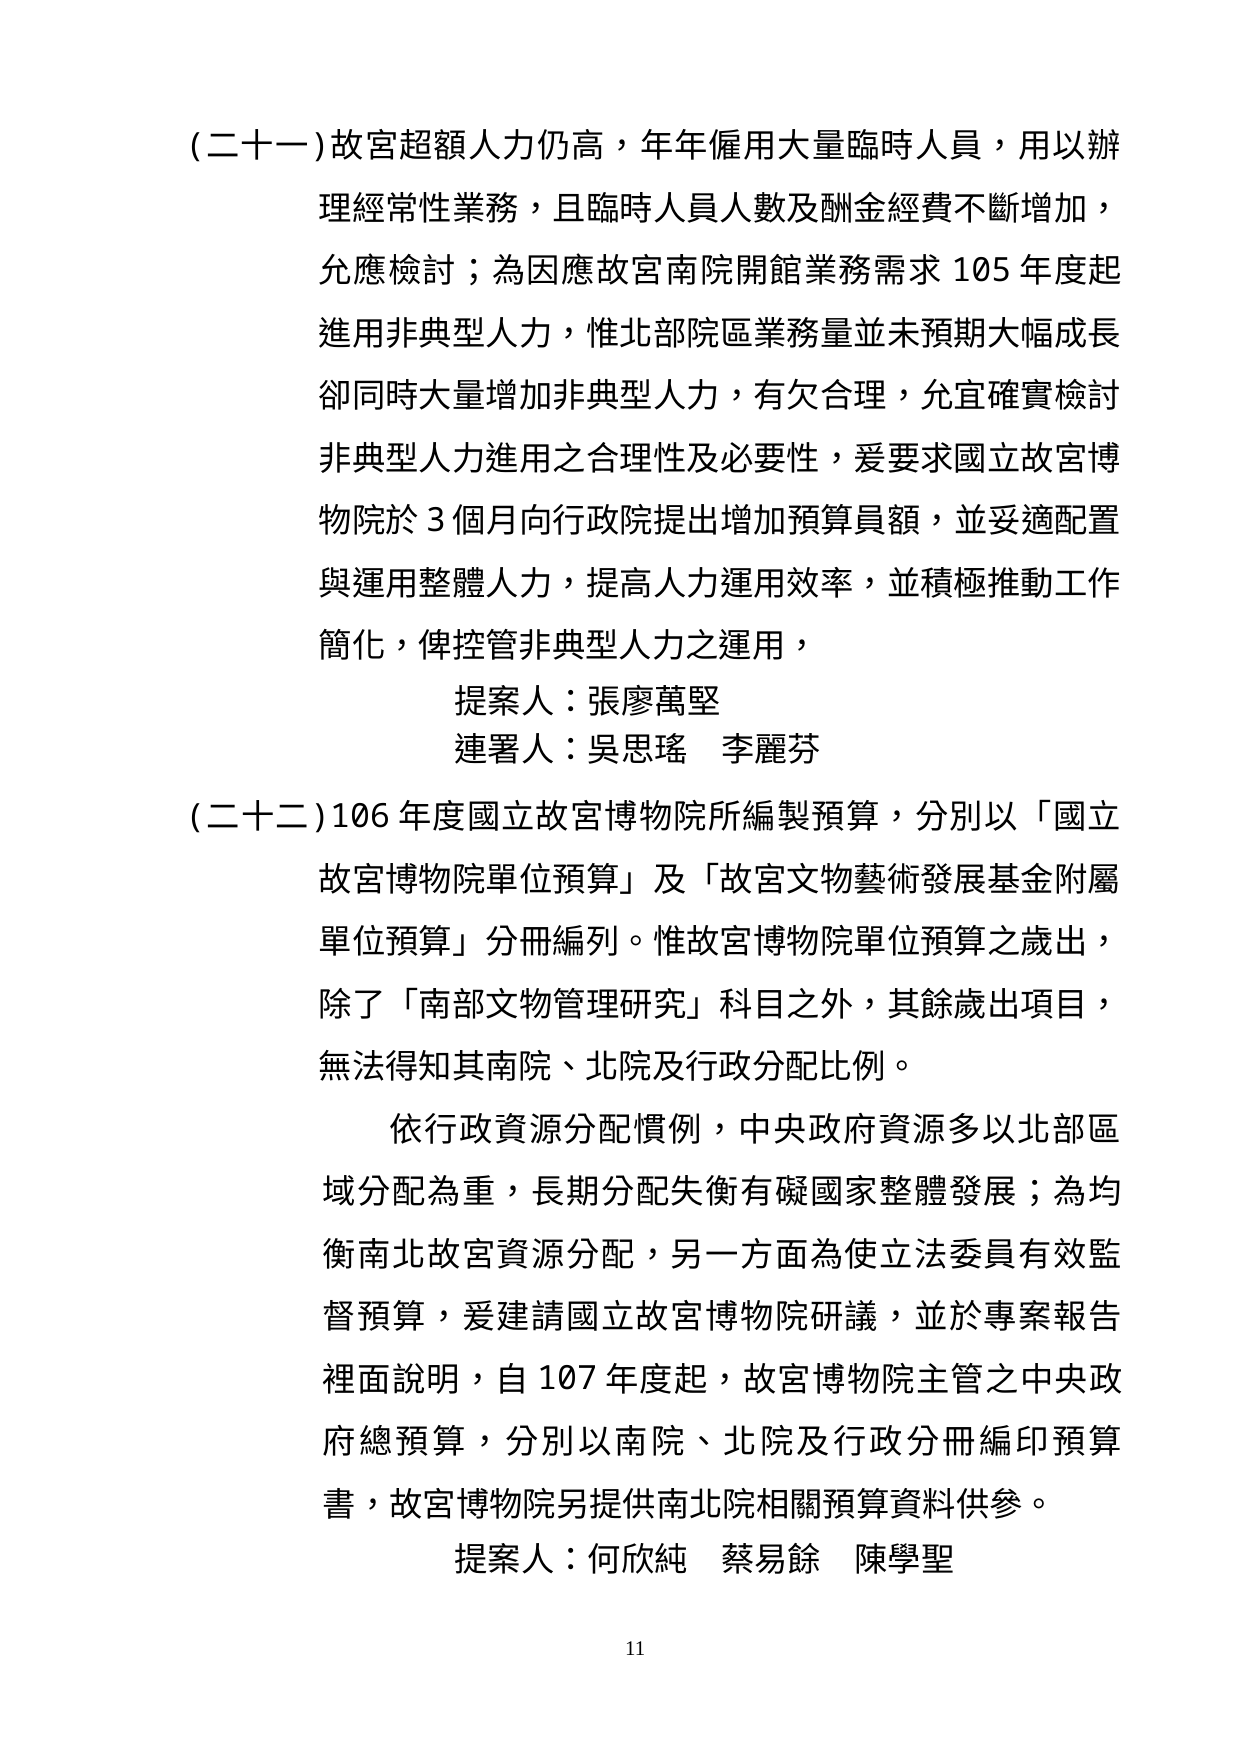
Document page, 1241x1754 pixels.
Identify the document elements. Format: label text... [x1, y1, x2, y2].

text 連署人：吳思瑤 李麗芬 [148, 723, 1122, 771]
text 提案人：張廖萬堅 [148, 675, 1122, 723]
text (二十一)故宮超額人力仍高，年年僱用大量臨時人員，用以辦理經常性業務，且臨時人員人數及酬金經費不斷增加，允應檢討；為因應故宮南院開館業務需求105年度起進用非典型人力，惟北部院區業務量並未預期大幅成長卻同時大量增加非典型人力，有欠合理，允宜確實檢討非典型人力進用之合理性及必要性，爰要求國立故宮博物院於3個月向行政院提出增加預算員額，並妥適配置與運用整體人力，提高人力運用效率，並積極推動工作簡化，俾控管非典型人力之運用， [185, 112, 1122, 675]
text 提案人：何欣純 蔡易餘 陳學聖 [148, 1533, 1122, 1581]
text 依行政資源分配慣例，中央政府資源多以北部區域分配為重，長期分配失衡有礙國家整體發展；為均衡南北故宮資源分配，另一方面為使立法委員有效監督預算，爰建請國立故宮博物院研議，並於專案報告裡面說明，自107年度起，故宮博物院主管之中央政府總預算，分別以南院、北院及行政分冊編印預算書，故宮博物院另提供南北院相關預算資料供參。 [323, 1096, 1122, 1533]
text (二十二)106年度國立故宮博物院所編製預算，分別以「國立故宮博物院單位預算」及「故宮文物藝術發展基金附屬單位預算」分冊編列。惟故宮博物院單位預算之歲出，除了「南部文物管理研究」科目之外，其餘歲出項目，無法得知其南院、北院及行政分配比例。 [185, 783, 1122, 1096]
